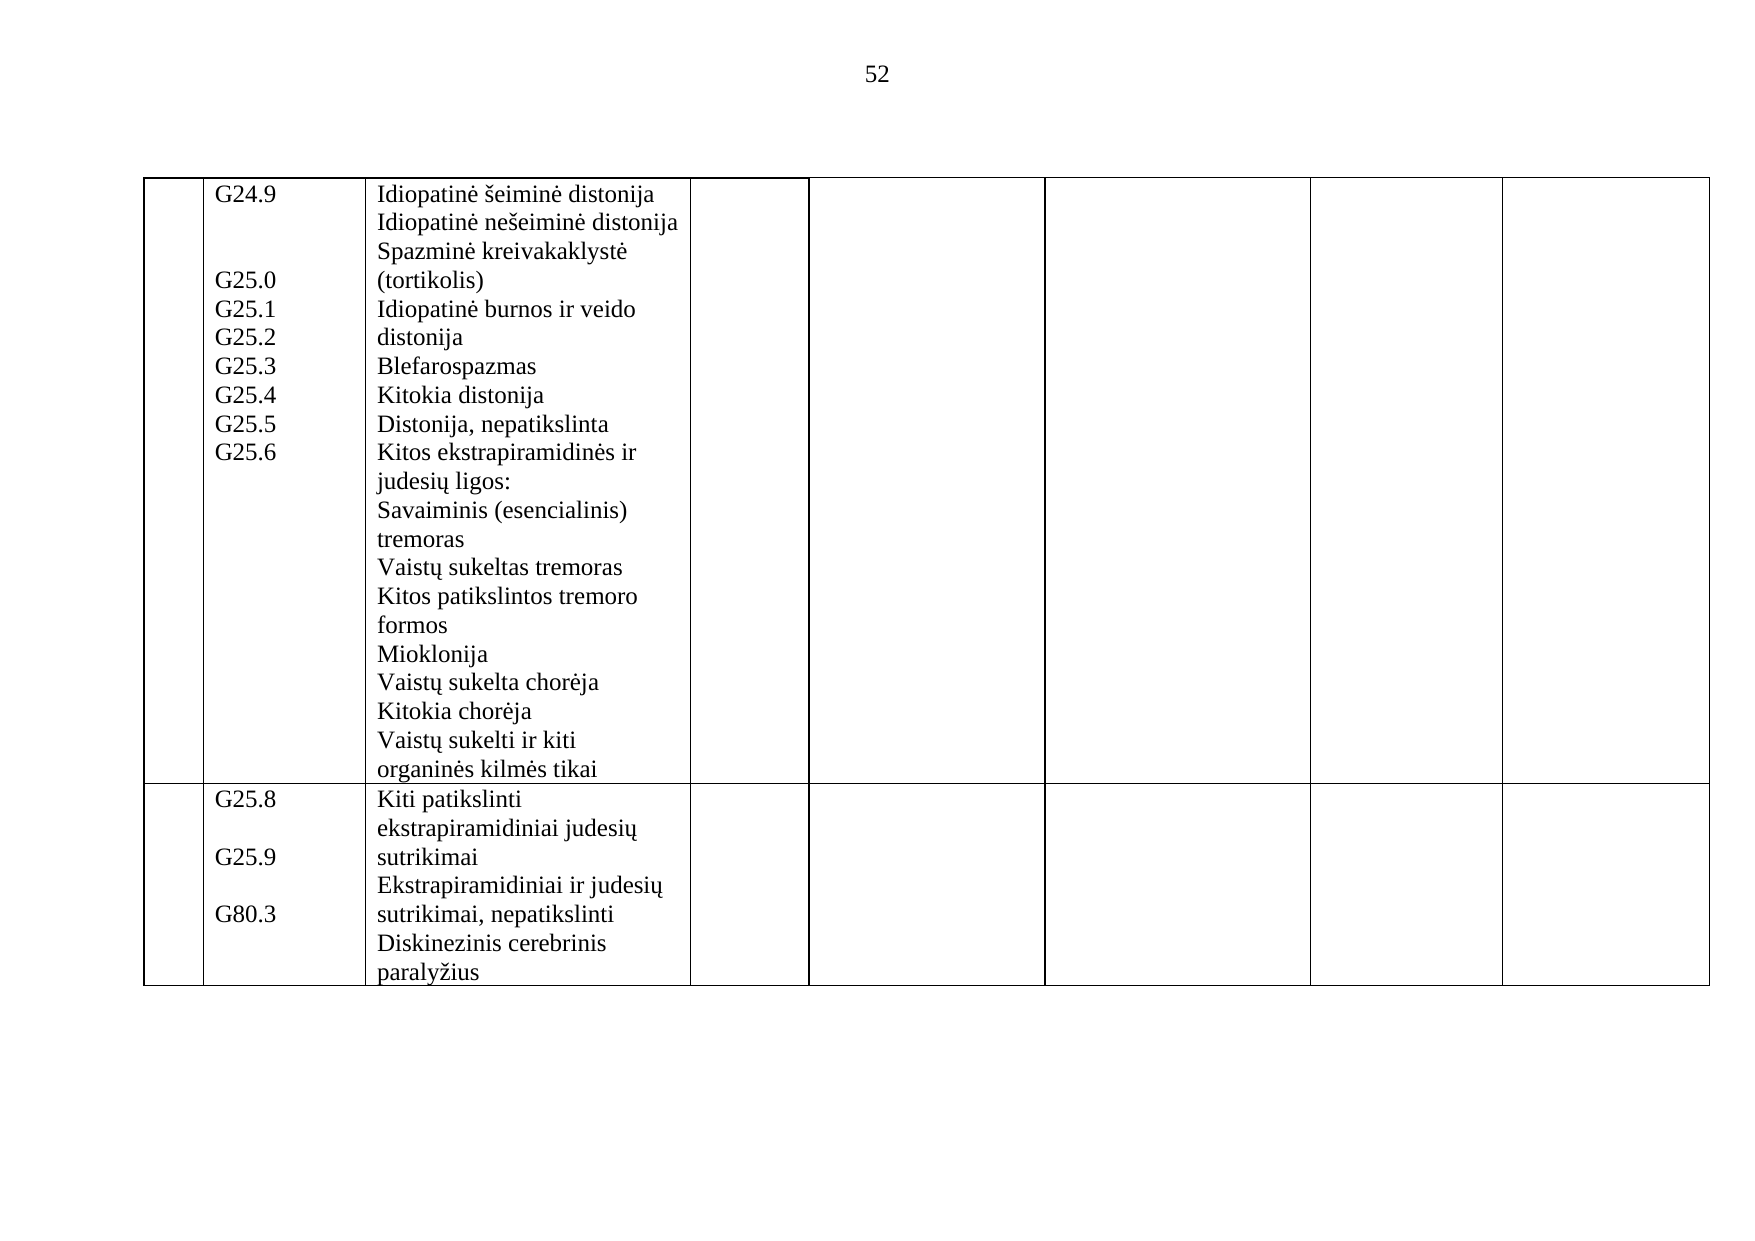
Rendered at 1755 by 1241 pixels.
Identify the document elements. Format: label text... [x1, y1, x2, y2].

table_cell Kompiuterinė tomografija Magnetinio branduolių rezonanso tyrimas Stereotaksinė pneumoventrikuliografija Smegenų iššaukti potencialai [810, 178, 1044, 782]
table_cell Stereotaksinės operacijos: palidotomija, talamotomija [1046, 178, 1310, 782]
table_cell [1503, 784, 1709, 985]
table_cell Kiti patikslinti ekstrapiramidiniai judesių sutrikimai Ekstrapiramidiniai ir judesių sutrikimai, nepatikslinti Diskinezinis cerebrinis paralyžius [366, 784, 690, 985]
table_cell [1503, 178, 1709, 782]
table_cell Idiopatinė šeiminė distonija Idiopatinė nešeiminė distonija Spazminė kreivakaklystė (tortikolis) Idiopatinė burnos ir veido distonija Blefarospazmas Kitokia distonija Distonija, nepatikslinta Kitos ekstrapiramidinės ir judesių ligos: Savaiminis (esencialinis) tremoras Vaistų sukeltas tremoras Kitos patikslintos tremoro formos Mioklonija Vaistų sukelta chorėja Kitokia chorėja Vaistų sukelti ir kiti organinės kilmės tikai [366, 179, 690, 782]
table_cell [1311, 784, 1502, 985]
table_cell [1311, 178, 1502, 782]
table_cell G24.9 G25.0 G25.1 G25.2 G25.3 G25.4 G25.5 G25.6 [204, 179, 365, 782]
table_cell [1046, 784, 1310, 985]
table_cell [810, 784, 1044, 985]
table_cell [691, 784, 808, 985]
table_cell [145, 179, 203, 782]
table_cell [691, 179, 808, 782]
table_cell [145, 784, 203, 985]
table_cell G25.8 G25.9 G80.3 [204, 784, 365, 985]
